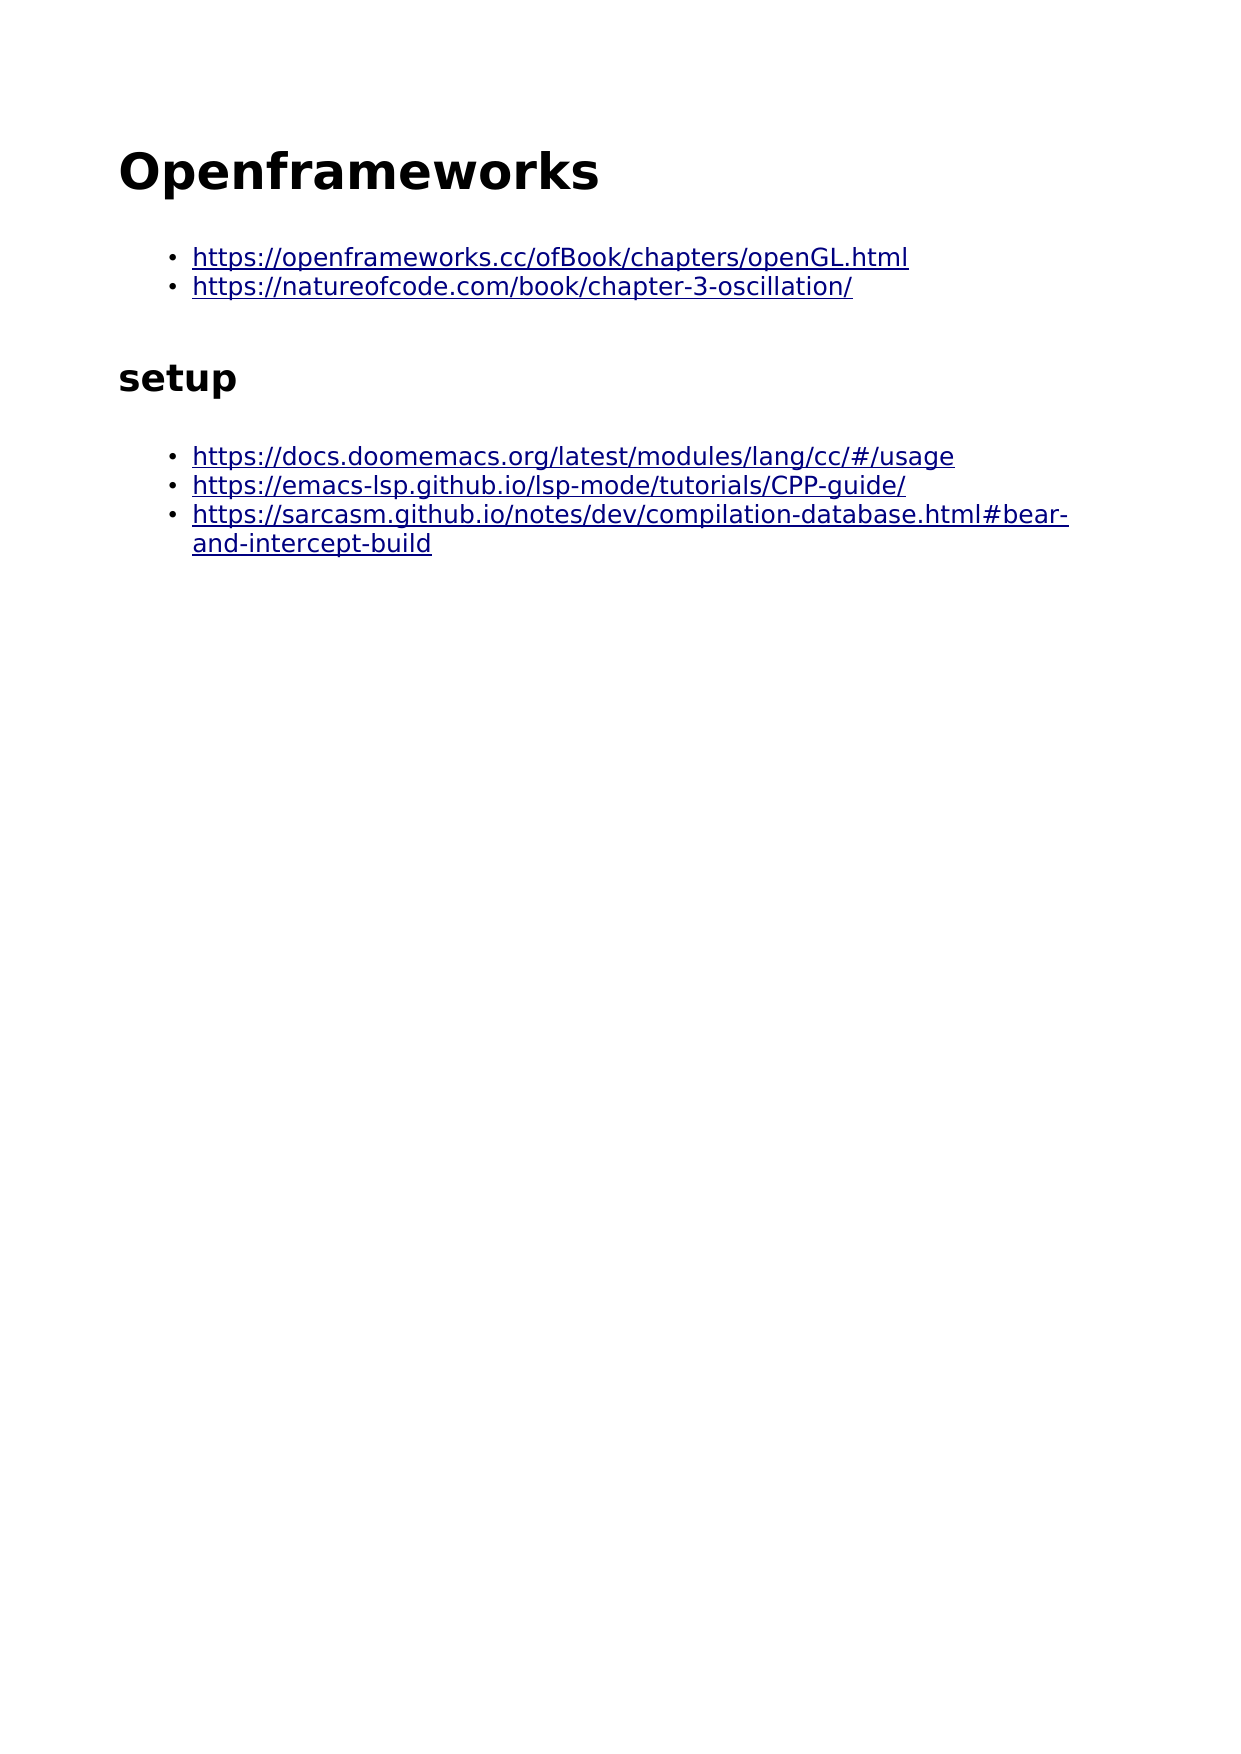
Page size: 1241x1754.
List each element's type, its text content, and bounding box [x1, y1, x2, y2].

list https://docs.doomemacs.org/latest/modules/lang/cc/#/usage [177, 442, 1122, 471]
list https://sarcasm.github.io/notes/dev/compilation-database.html#bear-and-intercept-build [177, 500, 1122, 558]
list https://openframeworks.cc/ofBook/chapters/openGL.html [177, 243, 1122, 272]
list https://emacs-lsp.github.io/lsp-mode/tutorials/CPP-guide/ [177, 471, 1122, 500]
list https://natureofcode.com/book/chapter-3-oscillation/ [177, 272, 1122, 302]
subtitle setup [118, 356, 1122, 400]
subtitle Openframeworks [118, 143, 1122, 201]
